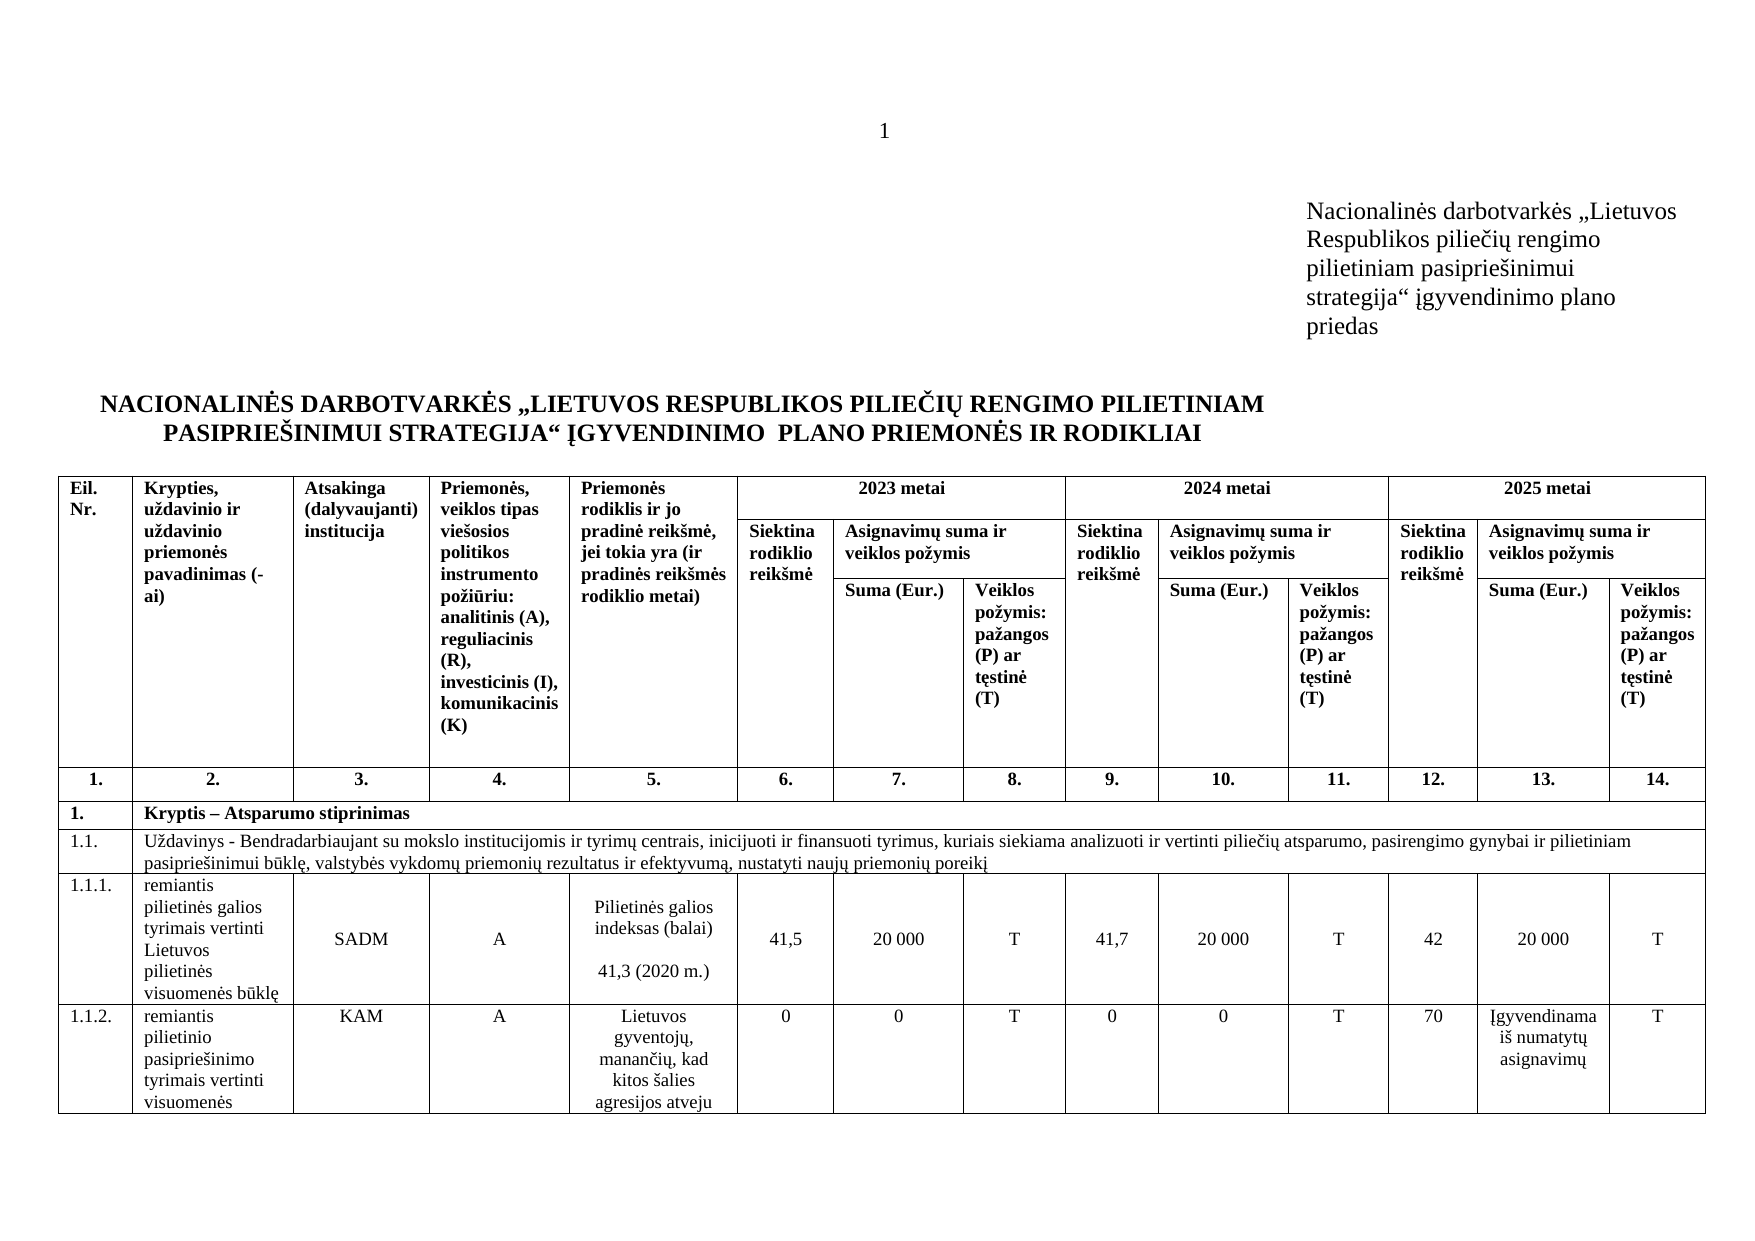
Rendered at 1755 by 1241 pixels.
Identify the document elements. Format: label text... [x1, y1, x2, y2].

table_cell 20 000 [1159, 874, 1288, 1003]
table_cell T [964, 1005, 1065, 1112]
text NACIONALINĖS DARBOTVARKĖS „LIETUVOS RESPUBLIKOS PILIEČIŲ RENGIMO PILIETINIAM PASIPRIEŠINIMUI STRATEGIJA“ ĮGYVENDINIMO PLANO PRIEMONĖS IR RODIKLIAI [74, 389, 1695, 447]
table_cell 0 [738, 1005, 833, 1112]
table_cell remiantis pilietinės galios tyrimais vertinti Lietuvos pilietinės visuomenės būklę [133, 874, 293, 1003]
table_cell 2. [133, 768, 293, 801]
table_cell 20 000 [834, 874, 963, 1003]
table_header Priemonės, veiklos tipas viešosios politikos instrumento požiūriu: analitinis (A), reguliacinis (R), investicinis (I), komunikacinis (K) [430, 477, 569, 767]
table_cell Asignavimų suma ir veiklos požymis [1478, 520, 1705, 578]
table_cell 1. [59, 802, 132, 829]
table_cell 9. [1066, 768, 1158, 801]
table_cell SADM [294, 874, 429, 1003]
table_cell 0 [1066, 1005, 1158, 1112]
table_cell 0 [1159, 1005, 1288, 1112]
table_cell Kryptis – Atsparumo stiprinimas [133, 802, 1705, 829]
table_cell 1. [59, 768, 132, 801]
table_cell Įgyvendinama iš numatytų asignavimų [1478, 1005, 1609, 1112]
text Nacionalinės darbotvarkės „Lietuvos Respublikos piliečių rengimo pilietiniam pasipriešinimui strategija“ įgyvendinimo plano priedas [1306, 196, 1680, 339]
table_cell T [1289, 874, 1388, 1003]
table_cell 4. [430, 768, 569, 801]
table_cell 42 [1389, 874, 1477, 1003]
table_cell 1.1. [59, 830, 132, 873]
table_header 2023 metai [738, 477, 1065, 519]
table_cell KAM [294, 1005, 429, 1112]
table_cell T [964, 874, 1065, 1003]
table_cell 12. [1389, 768, 1477, 801]
table_cell A [430, 1005, 569, 1112]
table_cell T [1610, 874, 1705, 1003]
table_cell Veiklos požymis: pažangos (P) ar tęstinė (T) [964, 579, 1065, 767]
table_cell 13. [1478, 768, 1609, 801]
table_cell Veiklos požymis: pažangos (P) ar tęstinė (T) [1610, 579, 1705, 767]
table_cell Uždavinys - Bendradarbiaujant su mokslo institucijomis ir tyrimų centrais, inicijuoti ir finansuoti tyrimus, kuriais siekiama analizuoti ir vertinti piliečių atsparumo, pasirengimo gynybai ir pilietiniam pasipriešinimui būklę, valstybės vykdomų priemonių rezultatus ir efektyvumą, nustatyti naujų priemonių poreikį [133, 830, 1705, 873]
table_cell 1.1.2. [59, 1005, 132, 1112]
table_cell Suma (Eur.) [834, 579, 963, 767]
table_cell Siektina rodiklio reikšmė [738, 520, 833, 767]
table_cell 3. [294, 768, 429, 801]
table_header Krypties, uždavinio ir uždavinio priemonės pavadinimas (-ai) [133, 477, 293, 767]
table_cell 41,5 [738, 874, 833, 1003]
table_cell T [1289, 1005, 1388, 1112]
table_header 2025 metai [1389, 477, 1705, 519]
table_cell 70 [1389, 1005, 1477, 1112]
table_cell Pilietinės galios indeksas (balai) 41,3 (2020 m.) [570, 874, 737, 1003]
table_cell Lietuvos gyventojų, manančių, kad kitos šalies agresijos atveju [570, 1005, 737, 1112]
table_cell 0 [834, 1005, 963, 1112]
table_cell 5. [570, 768, 737, 801]
table_cell 14. [1610, 768, 1705, 801]
table_cell A [430, 874, 569, 1003]
table_cell T [1610, 1005, 1705, 1112]
table_cell 11. [1289, 768, 1388, 801]
table_cell 7. [834, 768, 963, 801]
table_cell 20 000 [1478, 874, 1609, 1003]
table_cell 41,7 [1066, 874, 1158, 1003]
table_cell Asignavimų suma ir veiklos požymis [834, 520, 1065, 578]
table_cell Veiklos požymis: pažangos (P) ar tęstinė (T) [1289, 579, 1388, 767]
table_cell Suma (Eur.) [1478, 579, 1609, 767]
table_cell 10. [1159, 768, 1288, 801]
table_cell 8. [964, 768, 1065, 801]
table_header Eil. Nr. [59, 477, 132, 767]
table_cell Siektina rodiklio reikšmė [1066, 520, 1158, 767]
table_cell Suma (Eur.) [1159, 579, 1288, 767]
table_cell Siektina rodiklio reikšmė [1389, 520, 1477, 767]
table_header Atsakinga (dalyvaujanti) institucija [294, 477, 429, 767]
table_cell remiantis pilietinio pasipriešinimo tyrimais vertinti visuomenės [133, 1005, 293, 1112]
table_cell 6. [738, 768, 833, 801]
table_cell 1.1.1. [59, 874, 132, 1003]
table_header 2024 metai [1066, 477, 1388, 519]
table_header Priemonės rodiklis ir jo pradinė reikšmė, jei tokia yra (ir pradinės reikšmės rodiklio metai) [570, 477, 737, 767]
table_cell Asignavimų suma ir veiklos požymis [1159, 520, 1388, 578]
